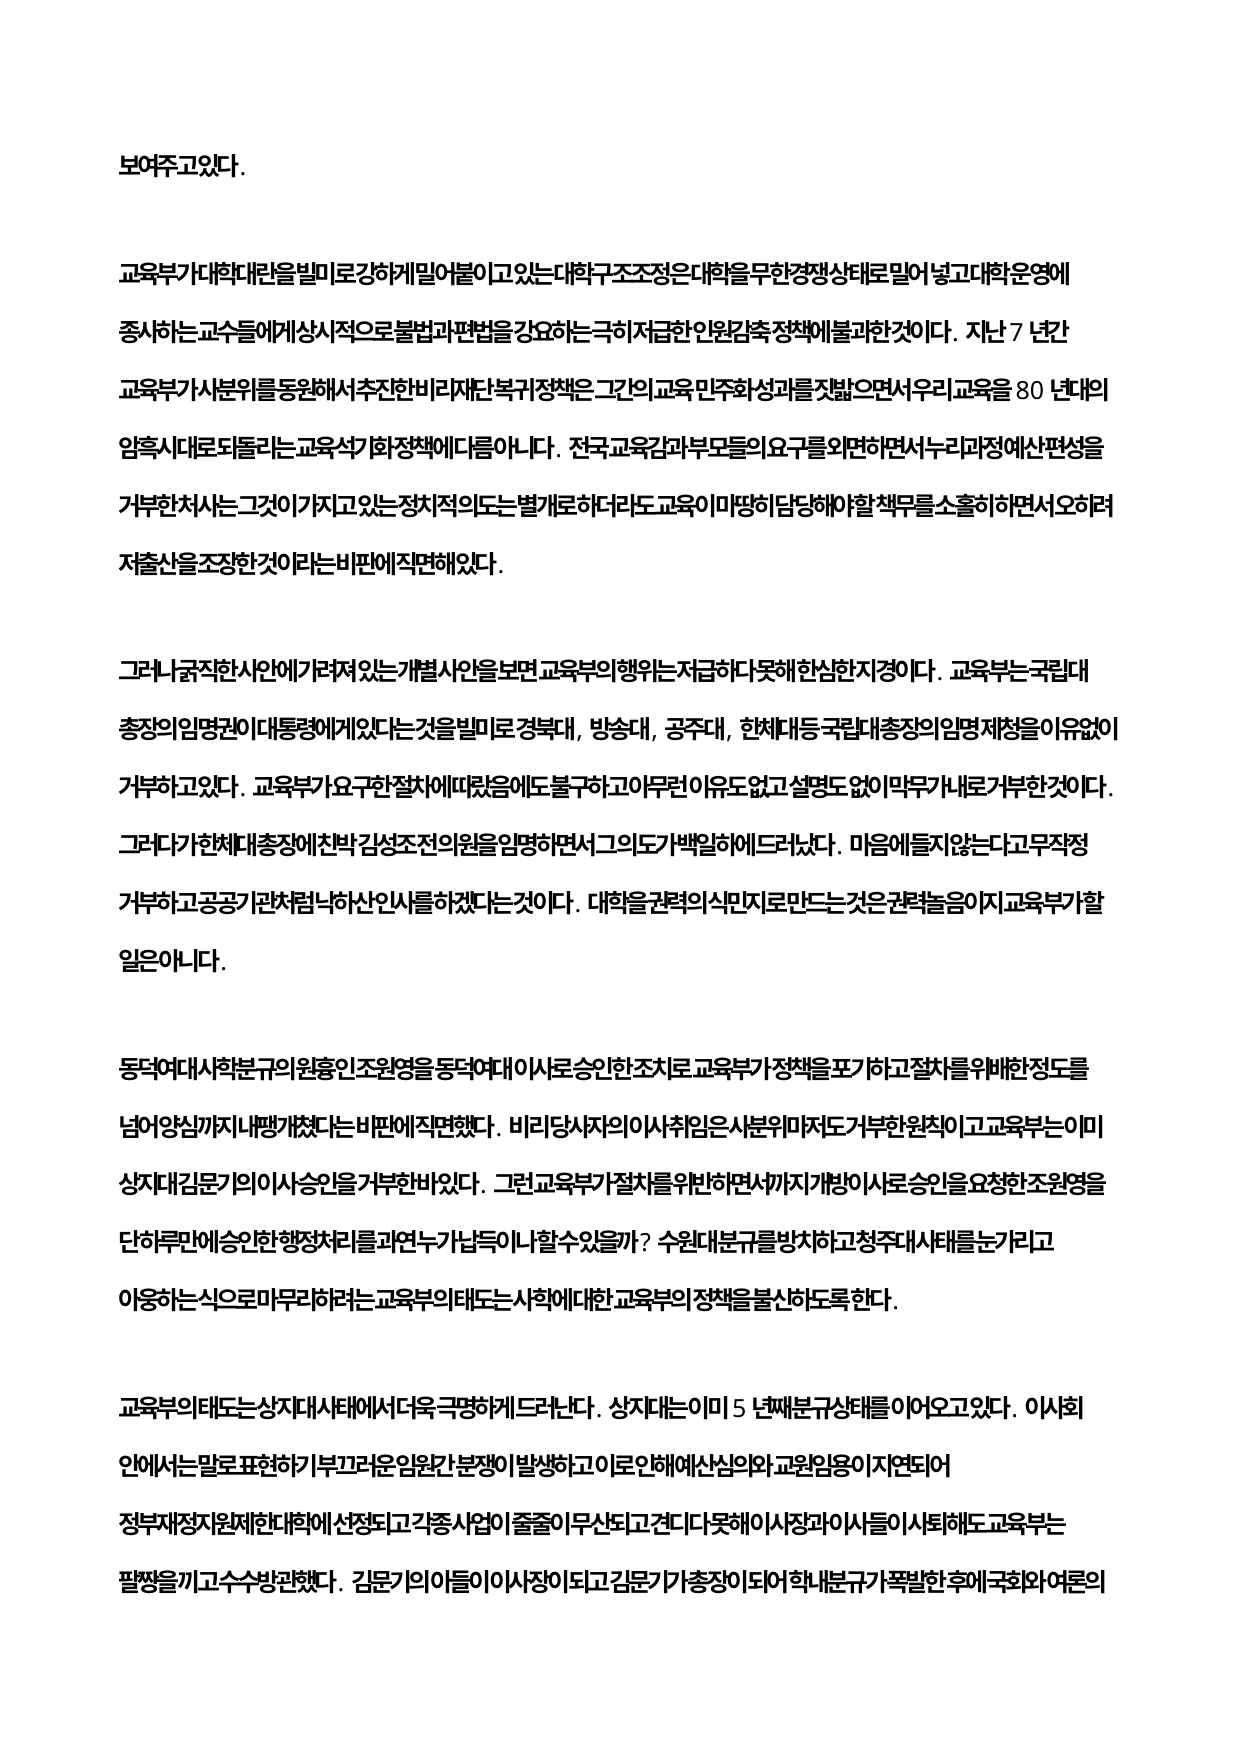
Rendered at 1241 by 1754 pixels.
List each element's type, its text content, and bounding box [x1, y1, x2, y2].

text 교육부가 대학대란을 빌미로 강하게 밀어붙이고 있는 대학구조조정은 대학을 무한경쟁 상태로 밀어 넣고 대학 운영에 종사하는 교수들에게 상시적으로 불법과 편법을 강요하는 극히 저급한 인원감축 정책에 불과한 것이다. 지난 7년간 교육부가 사분위를 동원해서 추진한 비리재단 복귀 정책은 그간의 교육 민주화 성과를 짓밟으면서 우리 교육을 80년대의 암흑시대로 되돌리는 교육석기화 정책에 다름 아니다. 전국 교육감과 부모들의 요구를 외면하면서 누리과정 예산 편성을 거부한 처사는 그것이 가지고 있는 정치적 의도는 별개로 하더라도 교육이 마땅히 담당해야 할 책무를 소홀히 하면서 오히려 저출산을 조장한 것이라는 비판에 직면해 있다. [118, 254, 1122, 580]
text 보여주고 있다. [118, 147, 1122, 183]
text 교육부의 태도는 상지대 사태에서 더욱 극명하게 드러난다. 상지대는 이미 5년째 분규상태를 이어오고 있다. 이사회 안에서는 말로 표현하기 부끄러운 임원간 분쟁이 발생하고 이로 인해 예산심의와 교원임용이 지연되어 정부재정지원제한대학에 선정되고 각종 사업이 줄줄이 무산되고 견디다 못해 이사장과 이사들이 사퇴해도 교육부는 팔짱을 끼고 수수방관했다. 김문기의 아들이 이사장이 되고 김문기가 총장이 되어 학내분규가 폭발한 후에 국회와 여론의 [118, 1388, 1122, 1598]
text 동덕여대 사학분규의 원흉인 조원영을 동덕여대 이사로 승인한 조치로 교육부가 정책을 포기하고 절차를 위배한 정도를 넘어 양심까지 내팽개쳤다는 비판에 직면했다. 비리 당사자의 이사 취임은 사분위마저도 거부한 원칙이고 교육부는 이미 상지대 김문기의 이사 승인을 거부한 바 있다. 그런 교육부가 절차를 위반하면서까지 개방이사로 승인을 요청한 조원영을 단 하루만에 승인한 행정처리를 과연 누가 납득이나 할 수 있을까? 수원대 분규를 방치하고 청주대 사태를 눈가리고 아웅하는 식으로 마무리하려는 교육부의 태도는 사학에 대한 교육부의 정책을 불신하도록 한다. [118, 1049, 1122, 1317]
text 그러나 굵직한 사안에 가려져 있는 개별 사안을 보면 교육부의 행위는 저급하다 못해 한심한 지경이다. 교육부는 국립대 총장의 임명권이 대통령에게 있다는 것을 빌미로 경북대, 방송대, 공주대, 한체대 등 국립대 총장의 임명 제청을 이유없이 거부하고 있다. 교육부가 요구한 절차에 따랐음에도 불구하고 아무런 이유도 없고 설명도 없이 막무가내로 거부한 것이다. 그러다가 한체대 총장에 친박 김성조 전 의원을 임명하면서 그 의도가 백일하에 드러났다. 마음에 들지 않는다고 무작정 거부하고 공공기관처럼 낙하산 인사를 하겠다는 것이다. 대학을 권력의 식민지로 만드는 것은 권력놀음이지 교육부가 할 일은 아니다. [118, 652, 1122, 978]
